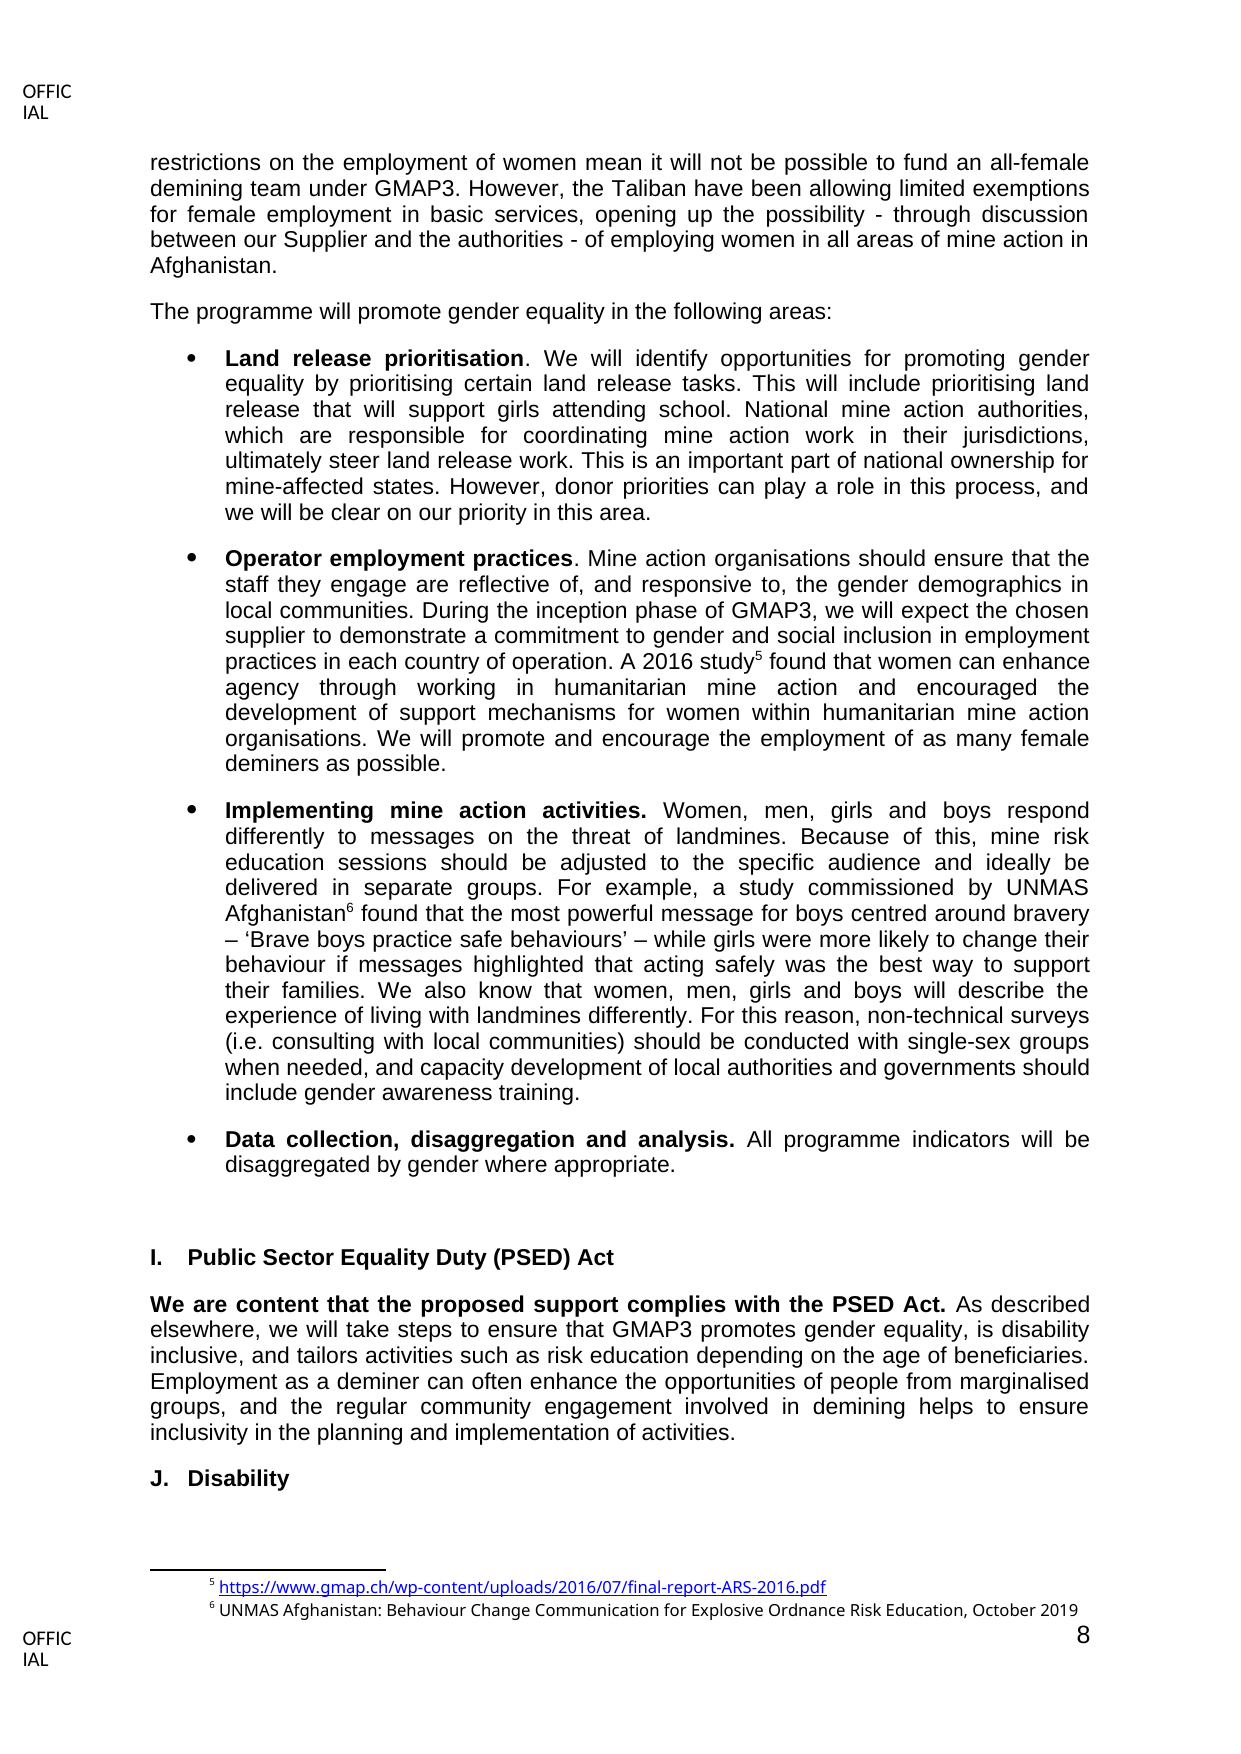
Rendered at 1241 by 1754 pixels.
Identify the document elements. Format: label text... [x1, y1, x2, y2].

list Public Sector Equality Duty (PSED) Act [150, 1245, 1090, 1271]
text restrictions on the employment of women mean it will not be possible to fund an all-female demining team under GMAP3. However, the Taliban have been allowing limited exemptions for female employment in basic services, opening up the possibility - through discussion between our Supplier and the authorities - of employing women in all areas of mine action in Afghanistan. [150, 150, 1090, 278]
list Operator employment practices. Mine action organisations should ensure that the staff they engage are reflective of, and responsive to, the gender demographics in local communities. During the inception phase of GMAP3, we will expect the chosen supplier to demonstrate a commitment to gender and social inclusion in employment practices in each country of operation. A 2016 study found that women can enhance agency through working in humanitarian mine action and encouraged the development of support mechanisms for women within humanitarian mine action organisations. We will promote and encourage the employment of as many female deminers as possible. [187, 546, 1090, 777]
text The programme will promote gender equality in the following areas: [150, 299, 1090, 324]
list Data collection, disaggregation and analysis. All programme indicators will be disaggregated by gender where appropriate. [187, 1126, 1090, 1178]
list https://www.gmap.ch/wp-content/uploads/2016/07/final-report-ARS-2016.pdf [150, 1576, 1090, 1598]
list Land release prioritisation. We will identify opportunities for promoting gender equality by prioritising certain land release tasks. This will include prioritising land release that will support girls attending school. National mine action authorities, which are responsible for coordinating mine action work in their jurisdictions, ultimately steer land release work. This is an important part of national ownership for mine-affected states. However, donor priorities can play a role in this process, and we will be clear on our priority in this area. [187, 345, 1090, 525]
list Implementing mine action activities. Women, men, girls and boys respond differently to messages on the threat of landmines. Because of this, mine risk education sessions should be adjusted to the specific audience and ideally be delivered in separate groups. For example, a study commissioned by UNMAS Afghanistan found that the most powerful message for boys centred around bravery – ‘Brave boys practice safe behaviours’ – while girls were more likely to change their behaviour if messages highlighted that acting safely was the best way to support their families. We also know that women, men, girls and boys will describe the experience of living with landmines differently. For this reason, non-technical surveys (i.e. consulting with local communities) should be conducted with single-sex groups when needed, and capacity development of local authorities and governments should include gender awareness training. [187, 798, 1090, 1106]
list UNMAS Afghanistan: Behaviour Change Communication for Explosive Ordnance Risk Education, October 2019 [150, 1598, 1090, 1621]
text We are content that the proposed support complies with the PSED Act. As described elsewhere, we will take steps to ensure that GMAP3 promotes gender equality, is disability inclusive, and tailors activities such as risk education depending on the age of beneficiaries. Employment as a deminer can often enhance the opportunities of people from marginalised groups, and the regular community engagement involved in demining helps to ensure inclusivity in the planning and implementation of activities. [150, 1291, 1090, 1445]
list Disability [150, 1466, 1090, 1492]
